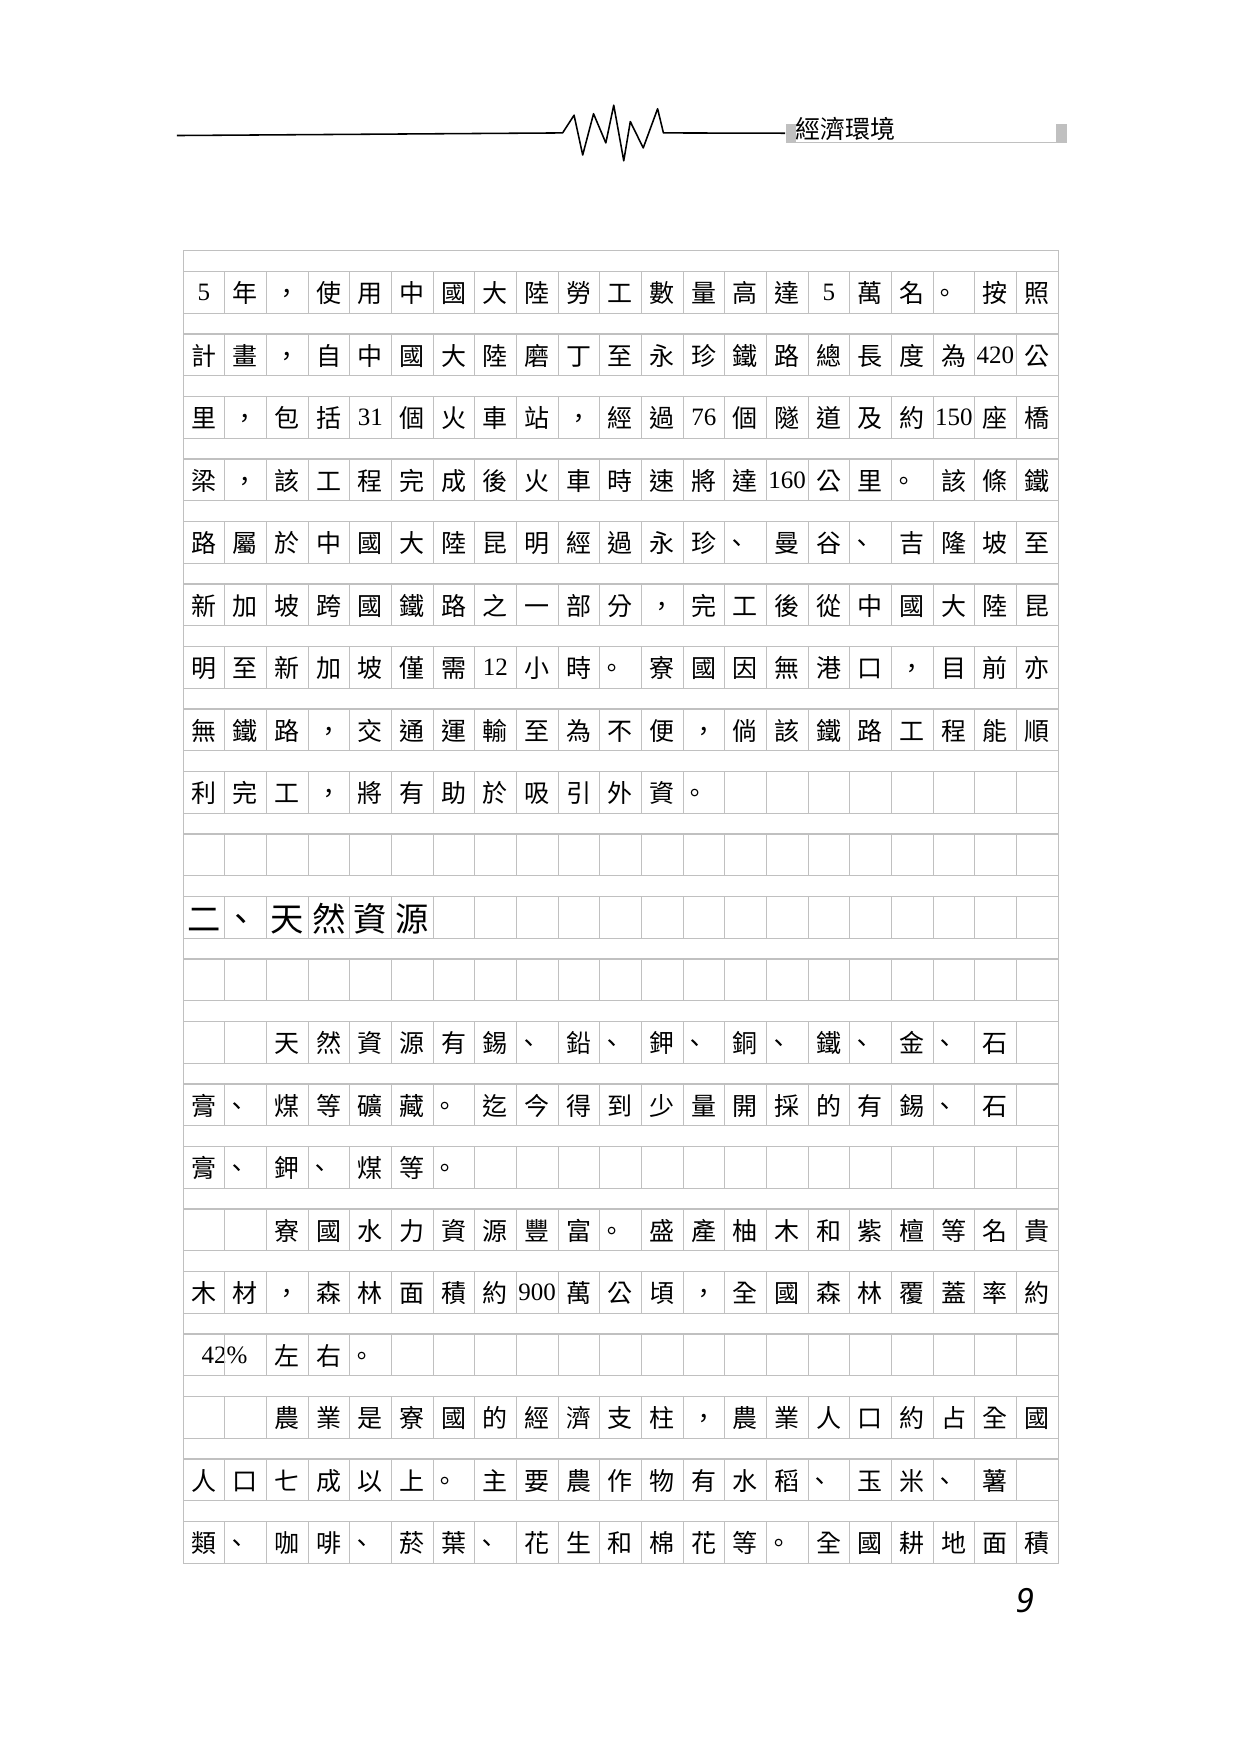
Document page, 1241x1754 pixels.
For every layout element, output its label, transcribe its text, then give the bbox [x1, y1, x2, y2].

text 天然資源有錫、鉛、鉀、銅、鐵、金、石膏、煤等礦藏。迄今得到少量開採的有錫、石膏、鉀、煤等。 [350, 1147, 391, 1188]
text 天然資源有錫、鉛、鉀、銅、鐵、金、石膏、煤等礦藏。迄今得到少量開採的有錫、石膏、鉀、煤等。 [934, 1147, 974, 1188]
text 天然資源有錫、鉛、鉀、銅、鐵、金、石膏、煤等礦藏。迄今得到少量開採的有錫、石膏、鉀、煤等。 [309, 1022, 349, 1063]
text 天然資源有錫、鉛、鉀、銅、鐵、金、石膏、煤等礦藏。迄今得到少量開採的有錫、石膏、鉀、煤等。 [392, 1022, 433, 1063]
text 寮國水力資源豐富。盛產柚木和紫檀等名貴木材，森林面積約900萬公頃，全國森林覆蓋率約42%左右。 [392, 1210, 433, 1250]
text 天然資源有錫、鉛、鉀、銅、鐵、金、石膏、煤等礦藏。迄今得到少量開採的有錫、石膏、鉀、煤等。 [350, 1022, 391, 1063]
text 天然資源有錫、鉛、鉀、銅、鐵、金、石膏、煤等礦藏。迄今得到少量開採的有錫、石膏、鉀、煤等。 [434, 1147, 474, 1188]
text 農業是寮國的經濟支柱，農業人口約占全國人口七成以上。主要農作物有水稻、玉米、薯類、咖啡、菸葉、花生和棉花等。全國耕地面積約74.7萬公頃。 [1017, 1397, 1058, 1438]
text 天然資源有錫、鉛、鉀、銅、鐵、金、石膏、煤等礦藏。迄今得到少量開採的有錫、石膏、鉀、煤等。 [1017, 1147, 1058, 1188]
text 、 [225, 897, 266, 938]
text 農業是寮國的經濟支柱，農業人口約占全國人口七成以上。主要農作物有水稻、玉米、薯類、咖啡、菸葉、花生和棉花等。全國耕地面積約74.7萬公頃。 [850, 1522, 891, 1563]
text 農業是寮國的經濟支柱，農業人口約占全國人口七成以上。主要農作物有水稻、玉米、薯類、咖啡、菸葉、花生和棉花等。全國耕地面積約74.7萬公頃。 [767, 1397, 808, 1438]
text 寮國水力資源豐富。盛產柚木和紫檀等名貴木材，森林面積約900萬公頃，全國森林覆蓋率約42%左右。 [475, 1335, 516, 1375]
text 寮國水力資源豐富。盛產柚木和紫檀等名貴木材，森林面積約900萬公頃，全國森林覆蓋率約42%左右。 [267, 1335, 308, 1375]
text 農業是寮國的經濟支柱，農業人口約占全國人口七成以上。主要農作物有水稻、玉米、薯類、咖啡、菸葉、花生和棉花等。全國耕地面積約74.7萬公頃。 [642, 1460, 683, 1500]
text 農業是寮國的經濟支柱，農業人口約占全國人口七成以上。主要農作物有水稻、玉米、薯類、咖啡、菸葉、花生和棉花等。全國耕地面積約74.7萬公頃。 [475, 1397, 516, 1438]
text 寮國水力資源豐富。盛產柚木和紫檀等名貴木材，森林面積約900萬公頃，全國森林覆蓋率約42%左右。 [475, 1272, 516, 1313]
text 天然資源有錫、鉛、鉀、銅、鐵、金、石膏、煤等礦藏。迄今得到少量開採的有錫、石膏、鉀、煤等。 [184, 1126, 1058, 1146]
text 天然資源有錫、鉛、鉀、銅、鐵、金、石膏、煤等礦藏。迄今得到少量開採的有錫、石膏、鉀、煤等。 [975, 1085, 1016, 1125]
text 農業是寮國的經濟支柱，農業人口約占全國人口七成以上。主要農作物有水稻、玉米、薯類、咖啡、菸葉、花生和棉花等。全國耕地面積約74.7萬公頃。 [684, 1397, 724, 1438]
text 寮國水力資源豐富。盛產柚木和紫檀等名貴木材，森林面積約900萬公頃，全國森林覆蓋率約42%左右。 [434, 1335, 474, 1375]
text 寮國水力資源豐富。盛產柚木和紫檀等名貴木材，森林面積約900萬公頃，全國森林覆蓋率約42%左右。 [475, 1210, 516, 1250]
text [184, 876, 1058, 896]
text [850, 897, 891, 938]
text [725, 897, 766, 938]
text 天然資源有錫、鉛、鉀、銅、鐵、金、石膏、煤等礦藏。迄今得到少量開採的有錫、石膏、鉀、煤等。 [184, 1022, 224, 1063]
text 寮國水力資源豐富。盛產柚木和紫檀等名貴木材，森林面積約900萬公頃，全國森林覆蓋率約42%左右。 [184, 1251, 1058, 1271]
text 寮國水力資源豐富。盛產柚木和紫檀等名貴木材，森林面積約900萬公頃，全國森林覆蓋率約42%左右。 [392, 1272, 433, 1313]
text 寮國水力資源豐富。盛產柚木和紫檀等名貴木材，森林面積約900萬公頃，全國森林覆蓋率約42%左右。 [725, 1210, 766, 1250]
text 天然資源有錫、鉛、鉀、銅、鐵、金、石膏、煤等礦藏。迄今得到少量開採的有錫、石膏、鉀、煤等。 [767, 1022, 808, 1063]
text 天然資源有錫、鉛、鉀、銅、鐵、金、石膏、煤等礦藏。迄今得到少量開採的有錫、石膏、鉀、煤等。 [350, 1085, 391, 1125]
text 農業是寮國的經濟支柱，農業人口約占全國人口七成以上。主要農作物有水稻、玉米、薯類、咖啡、菸葉、花生和棉花等。全國耕地面積約74.7萬公頃。 [267, 1460, 308, 1500]
text 天然資源有錫、鉛、鉀、銅、鐵、金、石膏、煤等礦藏。迄今得到少量開採的有錫、石膏、鉀、煤等。 [559, 1085, 599, 1125]
text 天然資源有錫、鉛、鉀、銅、鐵、金、石膏、煤等礦藏。迄今得到少量開採的有錫、石膏、鉀、煤等。 [642, 1147, 683, 1188]
text 天然資源有錫、鉛、鉀、銅、鐵、金、石膏、煤等礦藏。迄今得到少量開採的有錫、石膏、鉀、煤等。 [725, 1022, 766, 1063]
text 天然資源有錫、鉛、鉀、銅、鐵、金、石膏、煤等礦藏。迄今得到少量開採的有錫、石膏、鉀、煤等。 [975, 1022, 1016, 1063]
text [434, 897, 474, 938]
text 寮國水力資源豐富。盛產柚木和紫檀等名貴木材，森林面積約900萬公頃，全國森林覆蓋率約42%左右。 [600, 1335, 641, 1375]
text 寮國水力資源豐富。盛產柚木和紫檀等名貴木材，森林面積約900萬公頃，全國森林覆蓋率約42%左右。 [600, 1210, 641, 1250]
text 天然資源有錫、鉛、鉀、銅、鐵、金、石膏、煤等礦藏。迄今得到少量開採的有錫、石膏、鉀、煤等。 [184, 1085, 224, 1125]
text 天然資源有錫、鉛、鉀、銅、鐵、金、石膏、煤等礦藏。迄今得到少量開採的有錫、石膏、鉀、煤等。 [267, 1085, 308, 1125]
text 農業是寮國的經濟支柱，農業人口約占全國人口七成以上。主要農作物有水稻、玉米、薯類、咖啡、菸葉、花生和棉花等。全國耕地面積約74.7萬公頃。 [184, 1376, 1058, 1396]
text 寮國水力資源豐富。盛產柚木和紫檀等名貴木材，森林面積約900萬公頃，全國森林覆蓋率約42%左右。 [684, 1335, 724, 1375]
text 農業是寮國的經濟支柱，農業人口約占全國人口七成以上。主要農作物有水稻、玉米、薯類、咖啡、菸葉、花生和棉花等。全國耕地面積約74.7萬公頃。 [267, 1522, 308, 1563]
text 農業是寮國的經濟支柱，農業人口約占全國人口七成以上。主要農作物有水稻、玉米、薯類、咖啡、菸葉、花生和棉花等。全國耕地面積約74.7萬公頃。 [767, 1522, 808, 1563]
text 農業是寮國的經濟支柱，農業人口約占全國人口七成以上。主要農作物有水稻、玉米、薯類、咖啡、菸葉、花生和棉花等。全國耕地面積約74.7萬公頃。 [225, 1397, 266, 1438]
text 寮國水力資源豐富。盛產柚木和紫檀等名貴木材，森林面積約900萬公頃，全國森林覆蓋率約42%左右。 [559, 1210, 599, 1250]
text 天然資源有錫、鉛、鉀、銅、鐵、金、石膏、煤等礦藏。迄今得到少量開採的有錫、石膏、鉀、煤等。 [725, 1085, 766, 1125]
text 農業是寮國的經濟支柱，農業人口約占全國人口七成以上。主要農作物有水稻、玉米、薯類、咖啡、菸葉、花生和棉花等。全國耕地面積約74.7萬公頃。 [809, 1522, 849, 1563]
text [559, 897, 599, 938]
text 農業是寮國的經濟支柱，農業人口約占全國人口七成以上。主要農作物有水稻、玉米、薯類、咖啡、菸葉、花生和棉花等。全國耕地面積約74.7萬公頃。 [475, 1460, 516, 1500]
text 農業是寮國的經濟支柱，農業人口約占全國人口七成以上。主要農作物有水稻、玉米、薯類、咖啡、菸葉、花生和棉花等。全國耕地面積約74.7萬公頃。 [725, 1522, 766, 1563]
text 農業是寮國的經濟支柱，農業人口約占全國人口七成以上。主要農作物有水稻、玉米、薯類、咖啡、菸葉、花生和棉花等。全國耕地面積約74.7萬公頃。 [267, 1397, 308, 1438]
text 寮國水力資源豐富。盛產柚木和紫檀等名貴木材，森林面積約900萬公頃，全國森林覆蓋率約42%左右。 [225, 1210, 266, 1250]
text 寮國水力資源豐富。盛產柚木和紫檀等名貴木材，森林面積約900萬公頃，全國森林覆蓋率約42%左右。 [559, 1335, 599, 1375]
text 農業是寮國的經濟支柱，農業人口約占全國人口七成以上。主要農作物有水稻、玉米、薯類、咖啡、菸葉、花生和棉花等。全國耕地面積約74.7萬公頃。 [892, 1397, 933, 1438]
text 天然資源有錫、鉛、鉀、銅、鐵、金、石膏、煤等礦藏。迄今得到少量開採的有錫、石膏、鉀、煤等。 [684, 1147, 724, 1188]
text 農業是寮國的經濟支柱，農業人口約占全國人口七成以上。主要農作物有水稻、玉米、薯類、咖啡、菸葉、花生和棉花等。全國耕地面積約74.7萬公頃。 [517, 1397, 558, 1438]
text 天然資源有錫、鉛、鉀、銅、鐵、金、石膏、煤等礦藏。迄今得到少量開採的有錫、石膏、鉀、煤等。 [184, 1001, 1058, 1021]
text 寮國水力資源豐富。盛產柚木和紫檀等名貴木材，森林面積約900萬公頃，全國森林覆蓋率約42%左右。 [392, 1335, 433, 1375]
text 據寮國交通部及公共工程部指出，寮國已向中國大陸進出口銀行貸款興建自寮中邊境至永珍之鐵路工程，貸款金額達70億美元，還款時間為10年。中國大陸公司負責營造工程，營造時間約5年，使用中國大陸勞工數量高達5萬名。按照計畫，自中國大陸磨丁至永珍鐵路總長度為420公里，包括31個火車站，經過76個隧道及約150座橋梁，該工程完成後火車時速將達160公里。該條鐵路屬於中國大陸昆明經過永珍、曼谷、吉隆坡至新加坡跨國鐵路之一部分，完工後從中國大陸昆明至新加坡僅需12小時。寮國因無港口，目前亦無鐵路，交通運輸至為不便，倘該鐵路工程能順利完工，將有助於吸引外資。 [184, 564, 1058, 583]
text 農業是寮國的經濟支柱，農業人口約占全國人口七成以上。主要農作物有水稻、玉米、薯類、咖啡、菸葉、花生和棉花等。全國耕地面積約74.7萬公頃。 [892, 1522, 933, 1563]
text 農業是寮國的經濟支柱，農業人口約占全國人口七成以上。主要農作物有水稻、玉米、薯類、咖啡、菸葉、花生和棉花等。全國耕地面積約74.7萬公頃。 [850, 1397, 891, 1438]
text 寮國水力資源豐富。盛產柚木和紫檀等名貴木材，森林面積約900萬公頃，全國森林覆蓋率約42%左右。 [309, 1335, 349, 1375]
text 天然資源有錫、鉛、鉀、銅、鐵、金、石膏、煤等礦藏。迄今得到少量開採的有錫、石膏、鉀、煤等。 [267, 1147, 308, 1188]
text 寮國水力資源豐富。盛產柚木和紫檀等名貴木材，森林面積約900萬公頃，全國森林覆蓋率約42%左右。 [892, 1272, 933, 1313]
text 農業是寮國的經濟支柱，農業人口約占全國人口七成以上。主要農作物有水稻、玉米、薯類、咖啡、菸葉、花生和棉花等。全國耕地面積約74.7萬公頃。 [434, 1397, 474, 1438]
text 天然資源有錫、鉛、鉀、銅、鐵、金、石膏、煤等礦藏。迄今得到少量開採的有錫、石膏、鉀、煤等。 [225, 1022, 266, 1063]
text 寮國水力資源豐富。盛產柚木和紫檀等名貴木材，森林面積約900萬公頃，全國森林覆蓋率約42%左右。 [684, 1210, 724, 1250]
text 農業是寮國的經濟支柱，農業人口約占全國人口七成以上。主要農作物有水稻、玉米、薯類、咖啡、菸葉、花生和棉花等。全國耕地面積約74.7萬公頃。 [600, 1397, 641, 1438]
text 天然資源有錫、鉛、鉀、銅、鐵、金、石膏、煤等礦藏。迄今得到少量開採的有錫、石膏、鉀、煤等。 [434, 1085, 474, 1125]
text 據寮國交通部及公共工程部指出，寮國已向中國大陸進出口銀行貸款興建自寮中邊境至永珍之鐵路工程，貸款金額達70億美元，還款時間為10年。中國大陸公司負責營造工程，營造時間約5年，使用中國大陸勞工數量高達5萬名。按照計畫，自中國大陸磨丁至永珍鐵路總長度為420公里，包括31個火車站，經過76個隧道及約150座橋梁，該工程完成後火車時速將達160公里。該條鐵路屬於中國大陸昆明經過永珍、曼谷、吉隆坡至新加坡跨國鐵路之一部分，完工後從中國大陸昆明至新加坡僅需12小時。寮國因無港口，目前亦無鐵路，交通運輸至為不便，倘該鐵路工程能順利完工，將有助於吸引外資。 [184, 314, 1058, 333]
text 農業是寮國的經濟支柱，農業人口約占全國人口七成以上。主要農作物有水稻、玉米、薯類、咖啡、菸葉、花生和棉花等。全國耕地面積約74.7萬公頃。 [684, 1522, 724, 1563]
text [934, 897, 974, 938]
text 據寮國交通部及公共工程部指出，寮國已向中國大陸進出口銀行貸款興建自寮中邊境至永珍之鐵路工程，貸款金額達70億美元，還款時間為10年。中國大陸公司負責營造工程，營造時間約5年，使用中國大陸勞工數量高達5萬名。按照計畫，自中國大陸磨丁至永珍鐵路總長度為420公里，包括31個火車站，經過76個隧道及約150座橋梁，該工程完成後火車時速將達160公里。該條鐵路屬於中國大陸昆明經過永珍、曼谷、吉隆坡至新加坡跨國鐵路之一部分，完工後從中國大陸昆明至新加坡僅需12小時。寮國因無港口，目前亦無鐵路，交通運輸至為不便，倘該鐵路工程能順利完工，將有助於吸引外資。 [184, 626, 1058, 646]
text 農業是寮國的經濟支柱，農業人口約占全國人口七成以上。主要農作物有水稻、玉米、薯類、咖啡、菸葉、花生和棉花等。全國耕地面積約74.7萬公頃。 [1017, 1522, 1058, 1563]
text 農業是寮國的經濟支柱，農業人口約占全國人口七成以上。主要農作物有水稻、玉米、薯類、咖啡、菸葉、花生和棉花等。全國耕地面積約74.7萬公頃。 [350, 1522, 391, 1563]
text 寮國水力資源豐富。盛產柚木和紫檀等名貴木材，森林面積約900萬公頃，全國森林覆蓋率約42%左右。 [434, 1272, 474, 1313]
text 寮國水力資源豐富。盛產柚木和紫檀等名貴木材，森林面積約900萬公頃，全國森林覆蓋率約42%左右。 [934, 1210, 974, 1250]
text 據寮國交通部及公共工程部指出，寮國已向中國大陸進出口銀行貸款興建自寮中邊境至永珍之鐵路工程，貸款金額達70億美元，還款時間為10年。中國大陸公司負責營造工程，營造時間約5年，使用中國大陸勞工數量高達5萬名。按照計畫，自中國大陸磨丁至永珍鐵路總長度為420公里，包括31個火車站，經過76個隧道及約150座橋梁，該工程完成後火車時速將達160公里。該條鐵路屬於中國大陸昆明經過永珍、曼谷、吉隆坡至新加坡跨國鐵路之一部分，完工後從中國大陸昆明至新加坡僅需12小時。寮國因無港口，目前亦無鐵路，交通運輸至為不便，倘該鐵路工程能順利完工，將有助於吸引外資。 [184, 689, 1058, 708]
text 天然資源有錫、鉛、鉀、銅、鐵、金、石膏、煤等礦藏。迄今得到少量開採的有錫、石膏、鉀、煤等。 [1017, 1022, 1058, 1063]
text 天然資源有錫、鉛、鉀、銅、鐵、金、石膏、煤等礦藏。迄今得到少量開採的有錫、石膏、鉀、煤等。 [809, 1147, 849, 1188]
text 寮國水力資源豐富。盛產柚木和紫檀等名貴木材，森林面積約900萬公頃，全國森林覆蓋率約42%左右。 [350, 1272, 391, 1313]
text 寮國水力資源豐富。盛產柚木和紫檀等名貴木材，森林面積約900萬公頃，全國森林覆蓋率約42%左右。 [975, 1335, 1016, 1375]
text 天然資源有錫、鉛、鉀、銅、鐵、金、石膏、煤等礦藏。迄今得到少量開採的有錫、石膏、鉀、煤等。 [767, 1085, 808, 1125]
text 天然資源有錫、鉛、鉀、銅、鐵、金、石膏、煤等礦藏。迄今得到少量開採的有錫、石膏、鉀、煤等。 [934, 1022, 974, 1063]
text 然 [309, 897, 349, 938]
text 天然資源有錫、鉛、鉀、銅、鐵、金、石膏、煤等礦藏。迄今得到少量開採的有錫、石膏、鉀、煤等。 [850, 1147, 891, 1188]
text 寮國水力資源豐富。盛產柚木和紫檀等名貴木材，森林面積約900萬公頃，全國森林覆蓋率約42%左右。 [184, 1189, 1058, 1208]
text 據寮國交通部及公共工程部指出，寮國已向中國大陸進出口銀行貸款興建自寮中邊境至永珍之鐵路工程，貸款金額達70億美元，還款時間為10年。中國大陸公司負責營造工程，營造時間約5年，使用中國大陸勞工數量高達5萬名。按照計畫，自中國大陸磨丁至永珍鐵路總長度為420公里，包括31個火車站，經過76個隧道及約150座橋梁，該工程完成後火車時速將達160公里。該條鐵路屬於中國大陸昆明經過永珍、曼谷、吉隆坡至新加坡跨國鐵路之一部分，完工後從中國大陸昆明至新加坡僅需12小時。寮國因無港口，目前亦無鐵路，交通運輸至為不便，倘該鐵路工程能順利完工，將有助於吸引外資。 [184, 501, 1058, 521]
text 寮國水力資源豐富。盛產柚木和紫檀等名貴木材，森林面積約900萬公頃，全國森林覆蓋率約42%左右。 [767, 1335, 808, 1375]
text 天然資源有錫、鉛、鉀、銅、鐵、金、石膏、煤等礦藏。迄今得到少量開採的有錫、石膏、鉀、煤等。 [475, 1085, 516, 1125]
text 天然資源有錫、鉛、鉀、銅、鐵、金、石膏、煤等礦藏。迄今得到少量開採的有錫、石膏、鉀、煤等。 [392, 1147, 433, 1188]
text 寮國水力資源豐富。盛產柚木和紫檀等名貴木材，森林面積約900萬公頃，全國森林覆蓋率約42%左右。 [642, 1335, 683, 1375]
text 天然資源有錫、鉛、鉀、銅、鐵、金、石膏、煤等礦藏。迄今得到少量開採的有錫、石膏、鉀、煤等。 [309, 1085, 349, 1125]
text 寮國水力資源豐富。盛產柚木和紫檀等名貴木材，森林面積約900萬公頃，全國森林覆蓋率約42%左右。 [517, 1335, 558, 1375]
text 寮國水力資源豐富。盛產柚木和紫檀等名貴木材，森林面積約900萬公頃，全國森林覆蓋率約42%左右。 [767, 1210, 808, 1250]
text 農業是寮國的經濟支柱，農業人口約占全國人口七成以上。主要農作物有水稻、玉米、薯類、咖啡、菸葉、花生和棉花等。全國耕地面積約74.7萬公頃。 [517, 1522, 558, 1563]
text 寮國水力資源豐富。盛產柚木和紫檀等名貴木材，森林面積約900萬公頃，全國森林覆蓋率約42%左右。 [184, 1314, 1058, 1333]
text 天然資源有錫、鉛、鉀、銅、鐵、金、石膏、煤等礦藏。迄今得到少量開採的有錫、石膏、鉀、煤等。 [184, 1147, 224, 1188]
text 農業是寮國的經濟支柱，農業人口約占全國人口七成以上。主要農作物有水稻、玉米、薯類、咖啡、菸葉、花生和棉花等。全國耕地面積約74.7萬公頃。 [309, 1522, 349, 1563]
text [642, 897, 683, 938]
text 天然資源有錫、鉛、鉀、銅、鐵、金、石膏、煤等礦藏。迄今得到少量開採的有錫、石膏、鉀、煤等。 [434, 1022, 474, 1063]
text 寮國水力資源豐富。盛產柚木和紫檀等名貴木材，森林面積約900萬公頃，全國森林覆蓋率約42%左右。 [809, 1272, 849, 1313]
text 農業是寮國的經濟支柱，農業人口約占全國人口七成以上。主要農作物有水稻、玉米、薯類、咖啡、菸葉、花生和棉花等。全國耕地面積約74.7萬公頃。 [184, 1501, 1058, 1521]
text 天然資源有錫、鉛、鉀、銅、鐵、金、石膏、煤等礦藏。迄今得到少量開採的有錫、石膏、鉀、煤等。 [475, 1147, 516, 1188]
text [517, 897, 558, 938]
text 農業是寮國的經濟支柱，農業人口約占全國人口七成以上。主要農作物有水稻、玉米、薯類、咖啡、菸葉、花生和棉花等。全國耕地面積約74.7萬公頃。 [600, 1522, 641, 1563]
text 據寮國交通部及公共工程部指出，寮國已向中國大陸進出口銀行貸款興建自寮中邊境至永珍之鐵路工程，貸款金額達70億美元，還款時間為10年。中國大陸公司負責營造工程，營造時間約5年，使用中國大陸勞工數量高達5萬名。按照計畫，自中國大陸磨丁至永珍鐵路總長度為420公里，包括31個火車站，經過76個隧道及約150座橋梁，該工程完成後火車時速將達160公里。該條鐵路屬於中國大陸昆明經過永珍、曼谷、吉隆坡至新加坡跨國鐵路之一部分，完工後從中國大陸昆明至新加坡僅需12小時。寮國因無港口，目前亦無鐵路，交通運輸至為不便，倘該鐵路工程能順利完工，將有助於吸引外資。 [184, 439, 1058, 458]
text 寮國水力資源豐富。盛產柚木和紫檀等名貴木材，森林面積約900萬公頃，全國森林覆蓋率約42%左右。 [850, 1272, 891, 1313]
text 源 [392, 897, 433, 938]
text [600, 897, 641, 938]
text 農業是寮國的經濟支柱，農業人口約占全國人口七成以上。主要農作物有水稻、玉米、薯類、咖啡、菸葉、花生和棉花等。全國耕地面積約74.7萬公頃。 [225, 1460, 266, 1500]
text 寮國水力資源豐富。盛產柚木和紫檀等名貴木材，森林面積約900萬公頃，全國森林覆蓋率約42%左右。 [517, 1272, 558, 1313]
text 天然資源有錫、鉛、鉀、銅、鐵、金、石膏、煤等礦藏。迄今得到少量開採的有錫、石膏、鉀、煤等。 [892, 1147, 933, 1188]
text 寮國水力資源豐富。盛產柚木和紫檀等名貴木材，森林面積約900萬公頃，全國森林覆蓋率約42%左右。 [1017, 1210, 1058, 1250]
text 農業是寮國的經濟支柱，農業人口約占全國人口七成以上。主要農作物有水稻、玉米、薯類、咖啡、菸葉、花生和棉花等。全國耕地面積約74.7萬公頃。 [392, 1397, 433, 1438]
text 天然資源有錫、鉛、鉀、銅、鐵、金、石膏、煤等礦藏。迄今得到少量開採的有錫、石膏、鉀、煤等。 [892, 1085, 933, 1125]
text 據寮國交通部及公共工程部指出，寮國已向中國大陸進出口銀行貸款興建自寮中邊境至永珍之鐵路工程，貸款金額達70億美元，還款時間為10年。中國大陸公司負責營造工程，營造時間約5年，使用中國大陸勞工數量高達5萬名。按照計畫，自中國大陸磨丁至永珍鐵路總長度為420公里，包括31個火車站，經過76個隧道及約150座橋梁，該工程完成後火車時速將達160公里。該條鐵路屬於中國大陸昆明經過永珍、曼谷、吉隆坡至新加坡跨國鐵路之一部分，完工後從中國大陸昆明至新加坡僅需12小時。寮國因無港口，目前亦無鐵路，交通運輸至為不便，倘該鐵路工程能順利完工，將有助於吸引外資。 [184, 751, 1058, 771]
text 寮國水力資源豐富。盛產柚木和紫檀等名貴木材，森林面積約900萬公頃，全國森林覆蓋率約42%左右。 [350, 1210, 391, 1250]
text 天然資源有錫、鉛、鉀、銅、鐵、金、石膏、煤等礦藏。迄今得到少量開採的有錫、石膏、鉀、煤等。 [517, 1085, 558, 1125]
text 天然資源有錫、鉛、鉀、銅、鐵、金、石膏、煤等礦藏。迄今得到少量開採的有錫、石膏、鉀、煤等。 [559, 1147, 599, 1188]
text 農業是寮國的經濟支柱，農業人口約占全國人口七成以上。主要農作物有水稻、玉米、薯類、咖啡、菸葉、花生和棉花等。全國耕地面積約74.7萬公頃。 [184, 1397, 224, 1438]
text 農業是寮國的經濟支柱，農業人口約占全國人口七成以上。主要農作物有水稻、玉米、薯類、咖啡、菸葉、花生和棉花等。全國耕地面積約74.7萬公頃。 [642, 1397, 683, 1438]
text 農業是寮國的經濟支柱，農業人口約占全國人口七成以上。主要農作物有水稻、玉米、薯類、咖啡、菸葉、花生和棉花等。全國耕地面積約74.7萬公頃。 [767, 1460, 808, 1500]
text 寮國水力資源豐富。盛產柚木和紫檀等名貴木材，森林面積約900萬公頃，全國森林覆蓋率約42%左右。 [517, 1210, 558, 1250]
text 天然資源有錫、鉛、鉀、銅、鐵、金、石膏、煤等礦藏。迄今得到少量開採的有錫、石膏、鉀、煤等。 [267, 1022, 308, 1063]
text 農業是寮國的經濟支柱，農業人口約占全國人口七成以上。主要農作物有水稻、玉米、薯類、咖啡、菸葉、花生和棉花等。全國耕地面積約74.7萬公頃。 [975, 1397, 1016, 1438]
text 農業是寮國的經濟支柱，農業人口約占全國人口七成以上。主要農作物有水稻、玉米、薯類、咖啡、菸葉、花生和棉花等。全國耕地面積約74.7萬公頃。 [934, 1460, 974, 1500]
text 寮國水力資源豐富。盛產柚木和紫檀等名貴木材，森林面積約900萬公頃，全國森林覆蓋率約42%左右。 [309, 1210, 349, 1250]
text 天然資源有錫、鉛、鉀、銅、鐵、金、石膏、煤等礦藏。迄今得到少量開採的有錫、石膏、鉀、煤等。 [600, 1022, 641, 1063]
text 寮國水力資源豐富。盛產柚木和紫檀等名貴木材，森林面積約900萬公頃，全國森林覆蓋率約42%左右。 [559, 1272, 599, 1313]
text 天然資源有錫、鉛、鉀、銅、鐵、金、石膏、煤等礦藏。迄今得到少量開採的有錫、石膏、鉀、煤等。 [600, 1085, 641, 1125]
text 農業是寮國的經濟支柱，農業人口約占全國人口七成以上。主要農作物有水稻、玉米、薯類、咖啡、菸葉、花生和棉花等。全國耕地面積約74.7萬公頃。 [809, 1460, 849, 1500]
text 農業是寮國的經濟支柱，農業人口約占全國人口七成以上。主要農作物有水稻、玉米、薯類、咖啡、菸葉、花生和棉花等。全國耕地面積約74.7萬公頃。 [434, 1460, 474, 1500]
text 農業是寮國的經濟支柱，農業人口約占全國人口七成以上。主要農作物有水稻、玉米、薯類、咖啡、菸葉、花生和棉花等。全國耕地面積約74.7萬公頃。 [892, 1460, 933, 1500]
text 天然資源有錫、鉛、鉀、銅、鐵、金、石膏、煤等礦藏。迄今得到少量開採的有錫、石膏、鉀、煤等。 [392, 1085, 433, 1125]
text [684, 897, 724, 938]
text 天然資源有錫、鉛、鉀、銅、鐵、金、石膏、煤等礦藏。迄今得到少量開採的有錫、石膏、鉀、煤等。 [642, 1022, 683, 1063]
text 寮國水力資源豐富。盛產柚木和紫檀等名貴木材，森林面積約900萬公頃，全國森林覆蓋率約42%左右。 [892, 1210, 933, 1250]
text 天然資源有錫、鉛、鉀、銅、鐵、金、石膏、煤等礦藏。迄今得到少量開採的有錫、石膏、鉀、煤等。 [975, 1147, 1016, 1188]
text 農業是寮國的經濟支柱，農業人口約占全國人口七成以上。主要農作物有水稻、玉米、薯類、咖啡、菸葉、花生和棉花等。全國耕地面積約74.7萬公頃。 [934, 1397, 974, 1438]
text 農業是寮國的經濟支柱，農業人口約占全國人口七成以上。主要農作物有水稻、玉米、薯類、咖啡、菸葉、花生和棉花等。全國耕地面積約74.7萬公頃。 [725, 1460, 766, 1500]
text 寮國水力資源豐富。盛產柚木和紫檀等名貴木材，森林面積約900萬公頃，全國森林覆蓋率約42%左右。 [350, 1335, 391, 1375]
text 寮國水力資源豐富。盛產柚木和紫檀等名貴木材，森林面積約900萬公頃，全國森林覆蓋率約42%左右。 [225, 1272, 266, 1313]
text 農業是寮國的經濟支柱，農業人口約占全國人口七成以上。主要農作物有水稻、玉米、薯類、咖啡、菸葉、花生和棉花等。全國耕地面積約74.7萬公頃。 [559, 1460, 599, 1500]
text 農業是寮國的經濟支柱，農業人口約占全國人口七成以上。主要農作物有水稻、玉米、薯類、咖啡、菸葉、花生和棉花等。全國耕地面積約74.7萬公頃。 [392, 1522, 433, 1563]
text 天然資源有錫、鉛、鉀、銅、鐵、金、石膏、煤等礦藏。迄今得到少量開採的有錫、石膏、鉀、煤等。 [309, 1147, 349, 1188]
text 寮國水力資源豐富。盛產柚木和紫檀等名貴木材，森林面積約900萬公頃，全國森林覆蓋率約42%左右。 [809, 1335, 849, 1375]
text 寮國水力資源豐富。盛產柚木和紫檀等名貴木材，森林面積約900萬公頃，全國森林覆蓋率約42%左右。 [1017, 1335, 1058, 1375]
text 寮國水力資源豐富。盛產柚木和紫檀等名貴木材，森林面積約900萬公頃，全國森林覆蓋率約42%左右。 [850, 1335, 891, 1375]
text [767, 897, 808, 938]
text 天然資源有錫、鉛、鉀、銅、鐵、金、石膏、煤等礦藏。迄今得到少量開採的有錫、石膏、鉀、煤等。 [809, 1085, 849, 1125]
text 農業是寮國的經濟支柱，農業人口約占全國人口七成以上。主要農作物有水稻、玉米、薯類、咖啡、菸葉、花生和棉花等。全國耕地面積約74.7萬公頃。 [642, 1522, 683, 1563]
text 寮國水力資源豐富。盛產柚木和紫檀等名貴木材，森林面積約900萬公頃，全國森林覆蓋率約42%左右。 [309, 1272, 349, 1313]
text 寮國水力資源豐富。盛產柚木和紫檀等名貴木材，森林面積約900萬公頃，全國森林覆蓋率約42%左右。 [267, 1210, 308, 1250]
text 農業是寮國的經濟支柱，農業人口約占全國人口七成以上。主要農作物有水稻、玉米、薯類、咖啡、菸葉、花生和棉花等。全國耕地面積約74.7萬公頃。 [350, 1397, 391, 1438]
text 農業是寮國的經濟支柱，農業人口約占全國人口七成以上。主要農作物有水稻、玉米、薯類、咖啡、菸葉、花生和棉花等。全國耕地面積約74.7萬公頃。 [434, 1522, 474, 1563]
text 天 [267, 897, 308, 938]
text 天然資源有錫、鉛、鉀、銅、鐵、金、石膏、煤等礦藏。迄今得到少量開採的有錫、石膏、鉀、煤等。 [642, 1085, 683, 1125]
text [475, 897, 516, 938]
text 寮國水力資源豐富。盛產柚木和紫檀等名貴木材，森林面積約900萬公頃，全國森林覆蓋率約42%左右。 [1017, 1272, 1058, 1313]
text 天然資源有錫、鉛、鉀、銅、鐵、金、石膏、煤等礦藏。迄今得到少量開採的有錫、石膏、鉀、煤等。 [684, 1022, 724, 1063]
text 農業是寮國的經濟支柱，農業人口約占全國人口七成以上。主要農作物有水稻、玉米、薯類、咖啡、菸葉、花生和棉花等。全國耕地面積約74.7萬公頃。 [1017, 1460, 1058, 1500]
text 天然資源有錫、鉛、鉀、銅、鐵、金、石膏、煤等礦藏。迄今得到少量開採的有錫、石膏、鉀、煤等。 [517, 1022, 558, 1063]
text 天然資源有錫、鉛、鉀、銅、鐵、金、石膏、煤等礦藏。迄今得到少量開採的有錫、石膏、鉀、煤等。 [559, 1022, 599, 1063]
text 寮國水力資源豐富。盛產柚木和紫檀等名貴木材，森林面積約900萬公頃，全國森林覆蓋率約42%左右。 [225, 1335, 266, 1375]
text 農業是寮國的經濟支柱，農業人口約占全國人口七成以上。主要農作物有水稻、玉米、薯類、咖啡、菸葉、花生和棉花等。全國耕地面積約74.7萬公頃。 [184, 1439, 1058, 1458]
text 農業是寮國的經濟支柱，農業人口約占全國人口七成以上。主要農作物有水稻、玉米、薯類、咖啡、菸葉、花生和棉花等。全國耕地面積約74.7萬公頃。 [225, 1522, 266, 1563]
text 寮國水力資源豐富。盛產柚木和紫檀等名貴木材，森林面積約900萬公頃，全國森林覆蓋率約42%左右。 [767, 1272, 808, 1313]
text 農業是寮國的經濟支柱，農業人口約占全國人口七成以上。主要農作物有水稻、玉米、薯類、咖啡、菸葉、花生和棉花等。全國耕地面積約74.7萬公頃。 [975, 1460, 1016, 1500]
text 天然資源有錫、鉛、鉀、銅、鐵、金、石膏、煤等礦藏。迄今得到少量開採的有錫、石膏、鉀、煤等。 [475, 1022, 516, 1063]
text 天然資源有錫、鉛、鉀、銅、鐵、金、石膏、煤等礦藏。迄今得到少量開採的有錫、石膏、鉀、煤等。 [225, 1147, 266, 1188]
text 農業是寮國的經濟支柱，農業人口約占全國人口七成以上。主要農作物有水稻、玉米、薯類、咖啡、菸葉、花生和棉花等。全國耕地面積約74.7萬公頃。 [934, 1522, 974, 1563]
text 寮國水力資源豐富。盛產柚木和紫檀等名貴木材，森林面積約900萬公頃，全國森林覆蓋率約42%左右。 [184, 1210, 224, 1250]
text 天然資源有錫、鉛、鉀、銅、鐵、金、石膏、煤等礦藏。迄今得到少量開採的有錫、石膏、鉀、煤等。 [767, 1147, 808, 1188]
text 據寮國交通部及公共工程部指出，寮國已向中國大陸進出口銀行貸款興建自寮中邊境至永珍之鐵路工程，貸款金額達70億美元，還款時間為10年。中國大陸公司負責營造工程，營造時間約5年，使用中國大陸勞工數量高達5萬名。按照計畫，自中國大陸磨丁至永珍鐵路總長度為420公里，包括31個火車站，經過76個隧道及約150座橋梁，該工程完成後火車時速將達160公里。該條鐵路屬於中國大陸昆明經過永珍、曼谷、吉隆坡至新加坡跨國鐵路之一部分，完工後從中國大陸昆明至新加坡僅需12小時。寮國因無港口，目前亦無鐵路，交通運輸至為不便，倘該鐵路工程能順利完工，將有助於吸引外資。 [184, 376, 1058, 396]
text 天然資源有錫、鉛、鉀、銅、鐵、金、石膏、煤等礦藏。迄今得到少量開採的有錫、石膏、鉀、煤等。 [850, 1022, 891, 1063]
text 寮國水力資源豐富。盛產柚木和紫檀等名貴木材，森林面積約900萬公頃，全國森林覆蓋率約42%左右。 [809, 1210, 849, 1250]
text 天然資源有錫、鉛、鉀、銅、鐵、金、石膏、煤等礦藏。迄今得到少量開採的有錫、石膏、鉀、煤等。 [184, 1064, 1058, 1083]
text 寮國水力資源豐富。盛產柚木和紫檀等名貴木材，森林面積約900萬公頃，全國森林覆蓋率約42%左右。 [642, 1210, 683, 1250]
text 天然資源有錫、鉛、鉀、銅、鐵、金、石膏、煤等礦藏。迄今得到少量開採的有錫、石膏、鉀、煤等。 [850, 1085, 891, 1125]
text 農業是寮國的經濟支柱，農業人口約占全國人口七成以上。主要農作物有水稻、玉米、薯類、咖啡、菸葉、花生和棉花等。全國耕地面積約74.7萬公頃。 [559, 1522, 599, 1563]
text 農業是寮國的經濟支柱，農業人口約占全國人口七成以上。主要農作物有水稻、玉米、薯類、咖啡、菸葉、花生和棉花等。全國耕地面積約74.7萬公頃。 [184, 1460, 224, 1500]
text 天然資源有錫、鉛、鉀、銅、鐵、金、石膏、煤等礦藏。迄今得到少量開採的有錫、石膏、鉀、煤等。 [684, 1085, 724, 1125]
text 天然資源有錫、鉛、鉀、銅、鐵、金、石膏、煤等礦藏。迄今得到少量開採的有錫、石膏、鉀、煤等。 [934, 1085, 974, 1125]
text 寮國水力資源豐富。盛產柚木和紫檀等名貴木材，森林面積約900萬公頃，全國森林覆蓋率約42%左右。 [725, 1335, 766, 1375]
text 農業是寮國的經濟支柱，農業人口約占全國人口七成以上。主要農作物有水稻、玉米、薯類、咖啡、菸葉、花生和棉花等。全國耕地面積約74.7萬公頃。 [684, 1460, 724, 1500]
text 天然資源有錫、鉛、鉀、銅、鐵、金、石膏、煤等礦藏。迄今得到少量開採的有錫、石膏、鉀、煤等。 [809, 1022, 849, 1063]
text 天然資源有錫、鉛、鉀、銅、鐵、金、石膏、煤等礦藏。迄今得到少量開採的有錫、石膏、鉀、煤等。 [725, 1147, 766, 1188]
text 寮國水力資源豐富。盛產柚木和紫檀等名貴木材，森林面積約900萬公頃，全國森林覆蓋率約42%左右。 [642, 1272, 683, 1313]
text 農業是寮國的經濟支柱，農業人口約占全國人口七成以上。主要農作物有水稻、玉米、薯類、咖啡、菸葉、花生和棉花等。全國耕地面積約74.7萬公頃。 [809, 1397, 849, 1438]
text 農業是寮國的經濟支柱，農業人口約占全國人口七成以上。主要農作物有水稻、玉米、薯類、咖啡、菸葉、花生和棉花等。全國耕地面積約74.7萬公頃。 [850, 1460, 891, 1500]
text 二 [184, 897, 224, 938]
text 農業是寮國的經濟支柱，農業人口約占全國人口七成以上。主要農作物有水稻、玉米、薯類、咖啡、菸葉、花生和棉花等。全國耕地面積約74.7萬公頃。 [600, 1460, 641, 1500]
text 農業是寮國的經濟支柱，農業人口約占全國人口七成以上。主要農作物有水稻、玉米、薯類、咖啡、菸葉、花生和棉花等。全國耕地面積約74.7萬公頃。 [309, 1397, 349, 1438]
text 寮國水力資源豐富。盛產柚木和紫檀等名貴木材，森林面積約900萬公頃，全國森林覆蓋率約42%左右。 [184, 1335, 224, 1375]
text 寮國水力資源豐富。盛產柚木和紫檀等名貴木材，森林面積約900萬公頃，全國森林覆蓋率約42%左右。 [725, 1272, 766, 1313]
text [975, 897, 1016, 938]
text 農業是寮國的經濟支柱，農業人口約占全國人口七成以上。主要農作物有水稻、玉米、薯類、咖啡、菸葉、花生和棉花等。全國耕地面積約74.7萬公頃。 [517, 1460, 558, 1500]
text 天然資源有錫、鉛、鉀、銅、鐵、金、石膏、煤等礦藏。迄今得到少量開採的有錫、石膏、鉀、煤等。 [225, 1085, 266, 1125]
text 農業是寮國的經濟支柱，農業人口約占全國人口七成以上。主要農作物有水稻、玉米、薯類、咖啡、菸葉、花生和棉花等。全國耕地面積約74.7萬公頃。 [725, 1397, 766, 1438]
text 天然資源有錫、鉛、鉀、銅、鐵、金、石膏、煤等礦藏。迄今得到少量開採的有錫、石膏、鉀、煤等。 [517, 1147, 558, 1188]
text 天然資源有錫、鉛、鉀、銅、鐵、金、石膏、煤等礦藏。迄今得到少量開採的有錫、石膏、鉀、煤等。 [600, 1147, 641, 1188]
text 農業是寮國的經濟支柱，農業人口約占全國人口七成以上。主要農作物有水稻、玉米、薯類、咖啡、菸葉、花生和棉花等。全國耕地面積約74.7萬公頃。 [475, 1522, 516, 1563]
text 寮國水力資源豐富。盛產柚木和紫檀等名貴木材，森林面積約900萬公頃，全國森林覆蓋率約42%左右。 [684, 1272, 724, 1313]
text [892, 897, 933, 938]
text 寮國水力資源豐富。盛產柚木和紫檀等名貴木材，森林面積約900萬公頃，全國森林覆蓋率約42%左右。 [850, 1210, 891, 1250]
text [809, 897, 849, 938]
text 據寮國交通部及公共工程部指出，寮國已向中國大陸進出口銀行貸款興建自寮中邊境至永珍之鐵路工程，貸款金額達70億美元，還款時間為10年。中國大陸公司負責營造工程，營造時間約5年，使用中國大陸勞工數量高達5萬名。按照計畫，自中國大陸磨丁至永珍鐵路總長度為420公里，包括31個火車站，經過76個隧道及約150座橋梁，該工程完成後火車時速將達160公里。該條鐵路屬於中國大陸昆明經過永珍、曼谷、吉隆坡至新加坡跨國鐵路之一部分，完工後從中國大陸昆明至新加坡僅需12小時。寮國因無港口，目前亦無鐵路，交通運輸至為不便，倘該鐵路工程能順利完工，將有助於吸引外資。 [184, 251, 1058, 271]
text [1017, 897, 1058, 938]
text 寮國水力資源豐富。盛產柚木和紫檀等名貴木材，森林面積約900萬公頃，全國森林覆蓋率約42%左右。 [975, 1272, 1016, 1313]
text 寮國水力資源豐富。盛產柚木和紫檀等名貴木材，森林面積約900萬公頃，全國森林覆蓋率約42%左右。 [184, 1272, 224, 1313]
text 農業是寮國的經濟支柱，農業人口約占全國人口七成以上。主要農作物有水稻、玉米、薯類、咖啡、菸葉、花生和棉花等。全國耕地面積約74.7萬公頃。 [392, 1460, 433, 1500]
text 農業是寮國的經濟支柱，農業人口約占全國人口七成以上。主要農作物有水稻、玉米、薯類、咖啡、菸葉、花生和棉花等。全國耕地面積約74.7萬公頃。 [350, 1460, 391, 1500]
text 寮國水力資源豐富。盛產柚木和紫檀等名貴木材，森林面積約900萬公頃，全國森林覆蓋率約42%左右。 [975, 1210, 1016, 1250]
text 農業是寮國的經濟支柱，農業人口約占全國人口七成以上。主要農作物有水稻、玉米、薯類、咖啡、菸葉、花生和棉花等。全國耕地面積約74.7萬公頃。 [975, 1522, 1016, 1563]
text 寮國水力資源豐富。盛產柚木和紫檀等名貴木材，森林面積約900萬公頃，全國森林覆蓋率約42%左右。 [934, 1335, 974, 1375]
text 農業是寮國的經濟支柱，農業人口約占全國人口七成以上。主要農作物有水稻、玉米、薯類、咖啡、菸葉、花生和棉花等。全國耕地面積約74.7萬公頃。 [309, 1460, 349, 1500]
text 天然資源有錫、鉛、鉀、銅、鐵、金、石膏、煤等礦藏。迄今得到少量開採的有錫、石膏、鉀、煤等。 [1017, 1085, 1058, 1125]
text 寮國水力資源豐富。盛產柚木和紫檀等名貴木材，森林面積約900萬公頃，全國森林覆蓋率約42%左右。 [434, 1210, 474, 1250]
text 寮國水力資源豐富。盛產柚木和紫檀等名貴木材，森林面積約900萬公頃，全國森林覆蓋率約42%左右。 [267, 1272, 308, 1313]
text 寮國水力資源豐富。盛產柚木和紫檀等名貴木材，森林面積約900萬公頃，全國森林覆蓋率約42%左右。 [600, 1272, 641, 1313]
text 農業是寮國的經濟支柱，農業人口約占全國人口七成以上。主要農作物有水稻、玉米、薯類、咖啡、菸葉、花生和棉花等。全國耕地面積約74.7萬公頃。 [559, 1397, 599, 1438]
text 寮國水力資源豐富。盛產柚木和紫檀等名貴木材，森林面積約900萬公頃，全國森林覆蓋率約42%左右。 [934, 1272, 974, 1313]
text 農業是寮國的經濟支柱，農業人口約占全國人口七成以上。主要農作物有水稻、玉米、薯類、咖啡、菸葉、花生和棉花等。全國耕地面積約74.7萬公頃。 [184, 1522, 224, 1563]
text 天然資源有錫、鉛、鉀、銅、鐵、金、石膏、煤等礦藏。迄今得到少量開採的有錫、石膏、鉀、煤等。 [892, 1022, 933, 1063]
text 寮國水力資源豐富。盛產柚木和紫檀等名貴木材，森林面積約900萬公頃，全國森林覆蓋率約42%左右。 [892, 1335, 933, 1375]
text 資 [350, 897, 391, 938]
